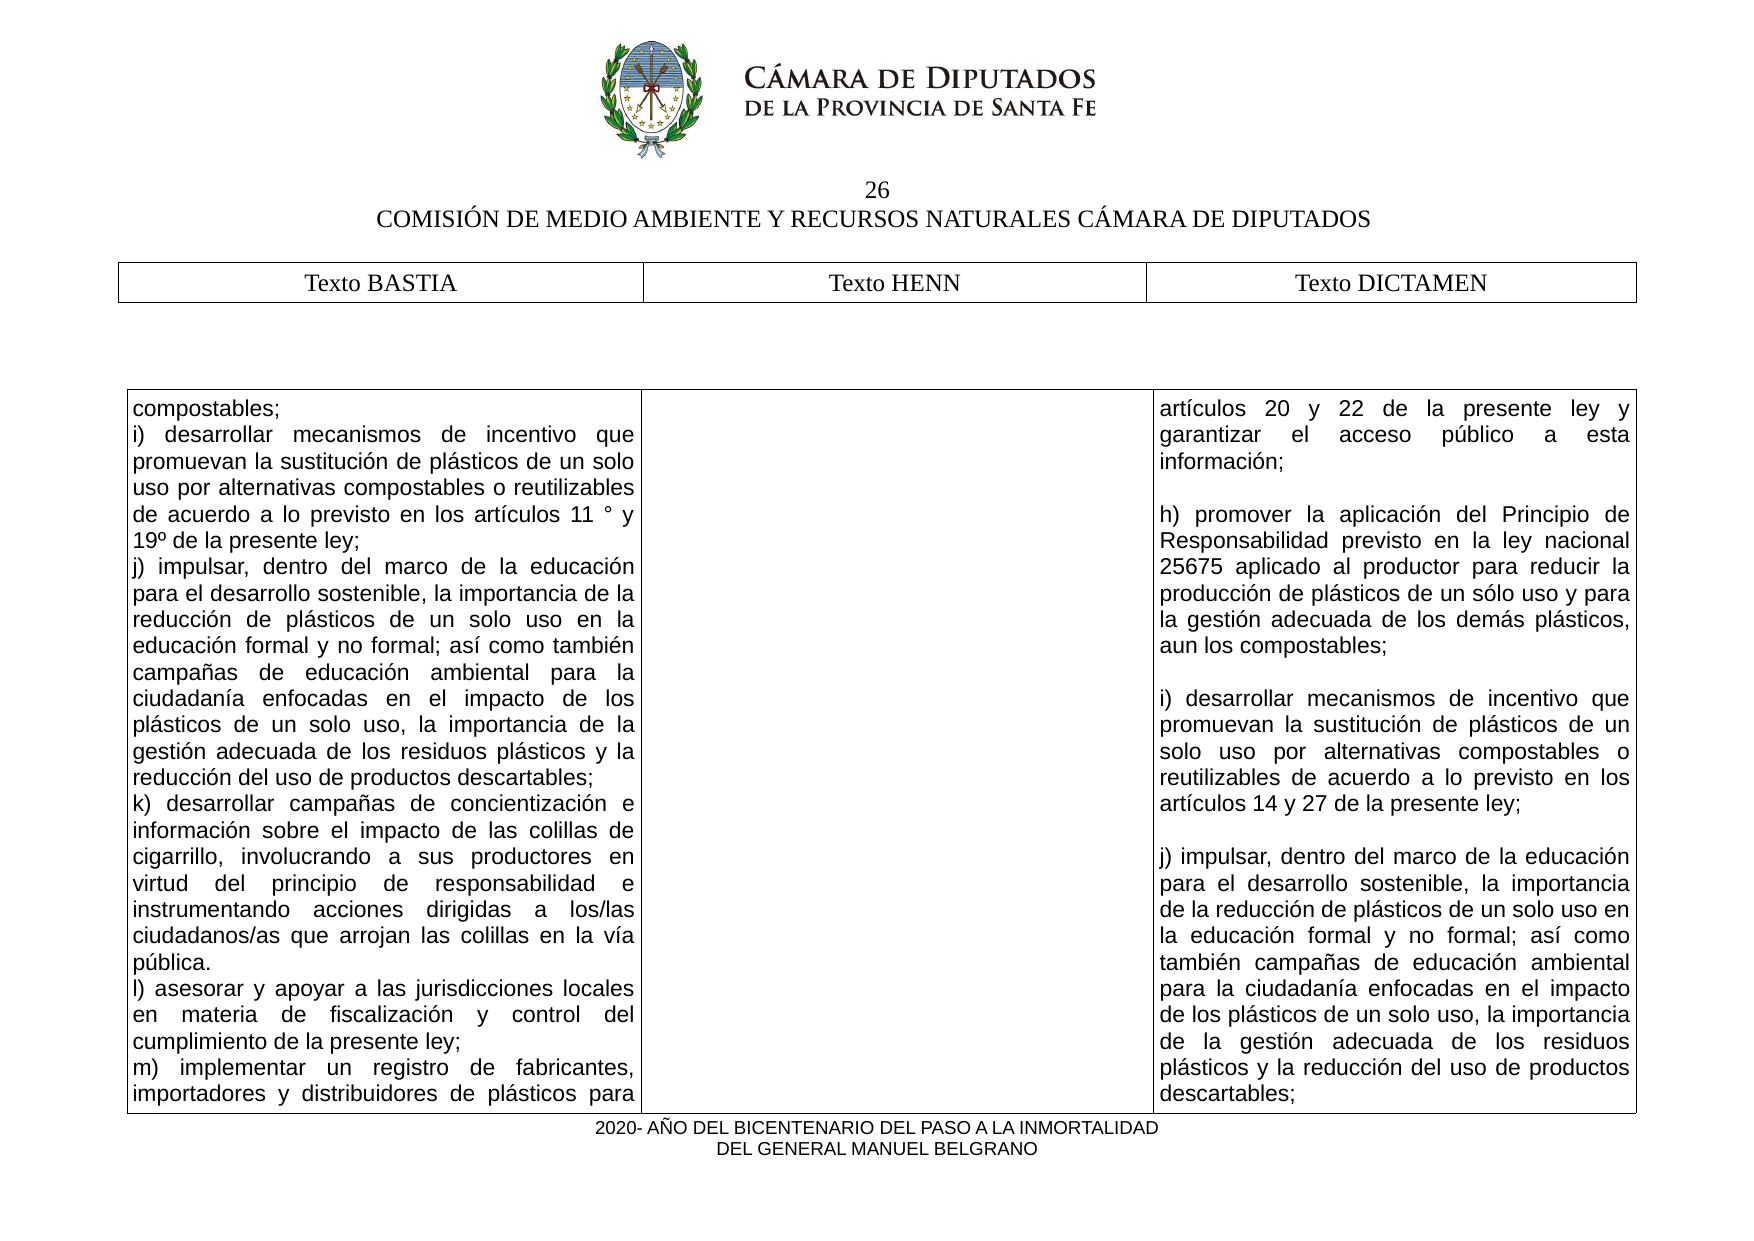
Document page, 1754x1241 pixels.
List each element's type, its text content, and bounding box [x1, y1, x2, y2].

table_cell compostables; i) desarrollar mecanismos de incentivo que promuevan la sustitución de plásticos de un solo uso por alternativas compostables o reutilizables de acuerdo a lo previsto en los artículos 11 ° y 19º de la presente ley; j) impulsar, dentro del marco de la educación para el desarrollo sostenible, la importancia de la reducción de plásticos de un solo uso en la educación formal y no formal; así como también campañas de educación ambiental para la ciudadanía enfocadas en el impacto de los plásticos de un solo uso, la importancia de la gestión adecuada de los residuos plásticos y la reducción del uso de productos descartables; k) desarrollar campañas de concientización e información sobre el impacto de las colillas de cigarrillo, involucrando a sus productores en virtud del principio de responsabilidad e instrumentando acciones dirigidas a los/las ciudadanos/as que arrojan las colillas en la vía pública. l) asesorar y apoyar a las jurisdicciones locales en materia de fiscalización y control del cumplimiento de la presente ley; m) implementar un registro de fabricantes, importadores y distribuidores de plásticos para [128, 390, 641, 1112]
picture [600, 41, 1096, 163]
table_cell [642, 390, 1153, 1112]
table_cell artículos 20 y 22 de la presente ley y garantizar el acceso público a esta información; h) promover la aplicación del Principio de Responsabilidad previsto en la ley nacional 25675 aplicado al productor para reducir la producción de plásticos de un sólo uso y para la gestión adecuada de los demás plásticos, aun los compostables; i) desarrollar mecanismos de incentivo que promuevan la sustitución de plásticos de un solo uso por alternativas compostables o reutilizables de acuerdo a lo previsto en los artículos 14 y 27 de la presente ley; j) impulsar, dentro del marco de la educación para el desarrollo sostenible, la importancia de la reducción de plásticos de un solo uso en la educación formal y no formal; así como también campañas de educación ambiental para la ciudadanía enfocadas en el impacto de los plásticos de un solo uso, la importancia de la gestión adecuada de los residuos plásticos y la reducción del uso de productos descartables; [1154, 390, 1636, 1112]
